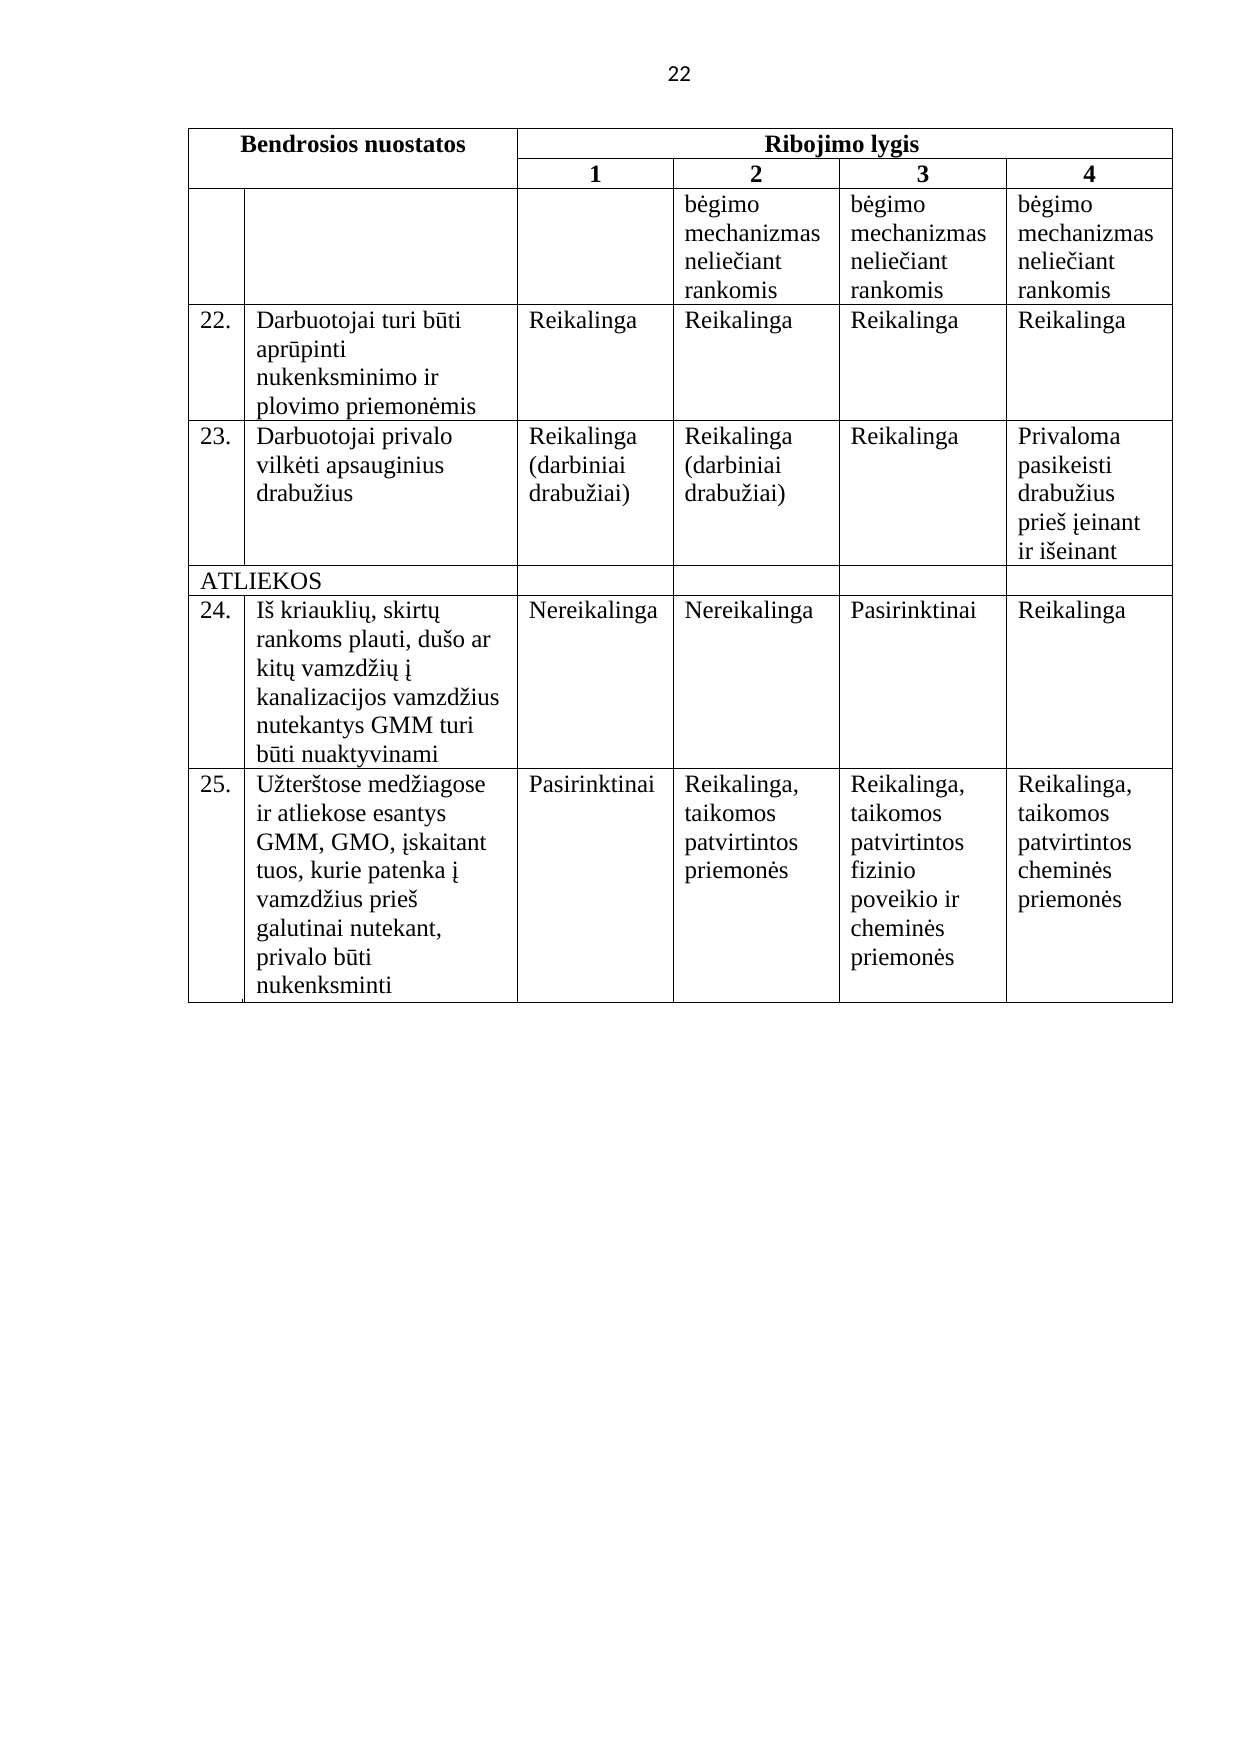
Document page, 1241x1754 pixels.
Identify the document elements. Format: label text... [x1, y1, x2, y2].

table_cell Nereikalinga [518, 596, 673, 768]
table_cell 23. [189, 421, 244, 565]
table_cell [674, 566, 839, 594]
table_cell Pasirinktinai [840, 596, 1006, 768]
table_cell Reikalinga [1007, 596, 1172, 768]
table_cell Reikalinga [840, 421, 1006, 565]
table_cell 22. [189, 305, 244, 420]
table_cell Reikalinga [840, 305, 1006, 420]
table_cell Reikalinga, taikomos patvirtintos priemonės [674, 769, 839, 999]
table_cell 24. [189, 596, 244, 768]
table_cell Iš kriauklių, skirtų rankoms plauti, dušo ar kitų vamzdžių į kanalizacijos vamzdžius nutekantys GMM turi būti nuaktyvinami [245, 596, 517, 768]
table_cell Pasirinktinai [518, 769, 673, 999]
table_cell 25. [189, 769, 244, 999]
table_cell [245, 189, 517, 304]
table_cell ATLIEKOS [189, 566, 517, 594]
table_cell Reikalinga (darbiniai drabužiai) [518, 421, 673, 565]
table_cell [518, 189, 673, 304]
table_cell 1 [518, 159, 673, 188]
table_header Bendrosios nuostatos [189, 129, 517, 188]
table_cell Privaloma pasikeisti drabužius prieš įeinant ir išeinant [1007, 421, 1172, 565]
table_cell 3 [840, 159, 1006, 188]
table_cell Reikalinga [674, 305, 839, 420]
table_cell Darbuotojai turi būti aprūpinti nukenksminimo ir plovimo priemonėmis [245, 305, 517, 420]
table_cell Reikalinga, taikomos patvirtintos fizinio poveikio ir cheminės priemonės [840, 769, 1006, 999]
table_cell Reikalinga, taikomos patvirtintos cheminės priemonės [1007, 769, 1172, 999]
table_cell bėgimo mechanizmas neliečiant rankomis [840, 189, 1006, 304]
table_cell Reikalinga [518, 305, 673, 420]
table_cell bėgimo mechanizmas neliečiant rankomis [1007, 189, 1172, 304]
table_cell Nereikalinga [674, 596, 839, 768]
table_cell 2 [674, 159, 839, 188]
table_cell Darbuotojai privalo vilkėti apsauginius drabužius [245, 421, 517, 565]
table_cell [518, 566, 673, 594]
table_cell 4 [1007, 159, 1172, 188]
table_cell [1007, 566, 1172, 594]
table_cell bėgimo mechanizmas neliečiant rankomis [674, 189, 839, 304]
table_header Ribojimo lygis [518, 129, 1172, 158]
table_cell [189, 189, 244, 304]
table_cell Užterštose medžiagose ir atliekose esantys GMM, GMO, įskaitant tuos, kurie patenka į vamzdžius prieš galutinai nutekant, privalo būti nukenksminti [245, 769, 517, 999]
table_cell Reikalinga [1007, 305, 1172, 420]
table_cell Reikalinga (darbiniai drabužiai) [674, 421, 839, 565]
table_cell [840, 566, 1006, 594]
